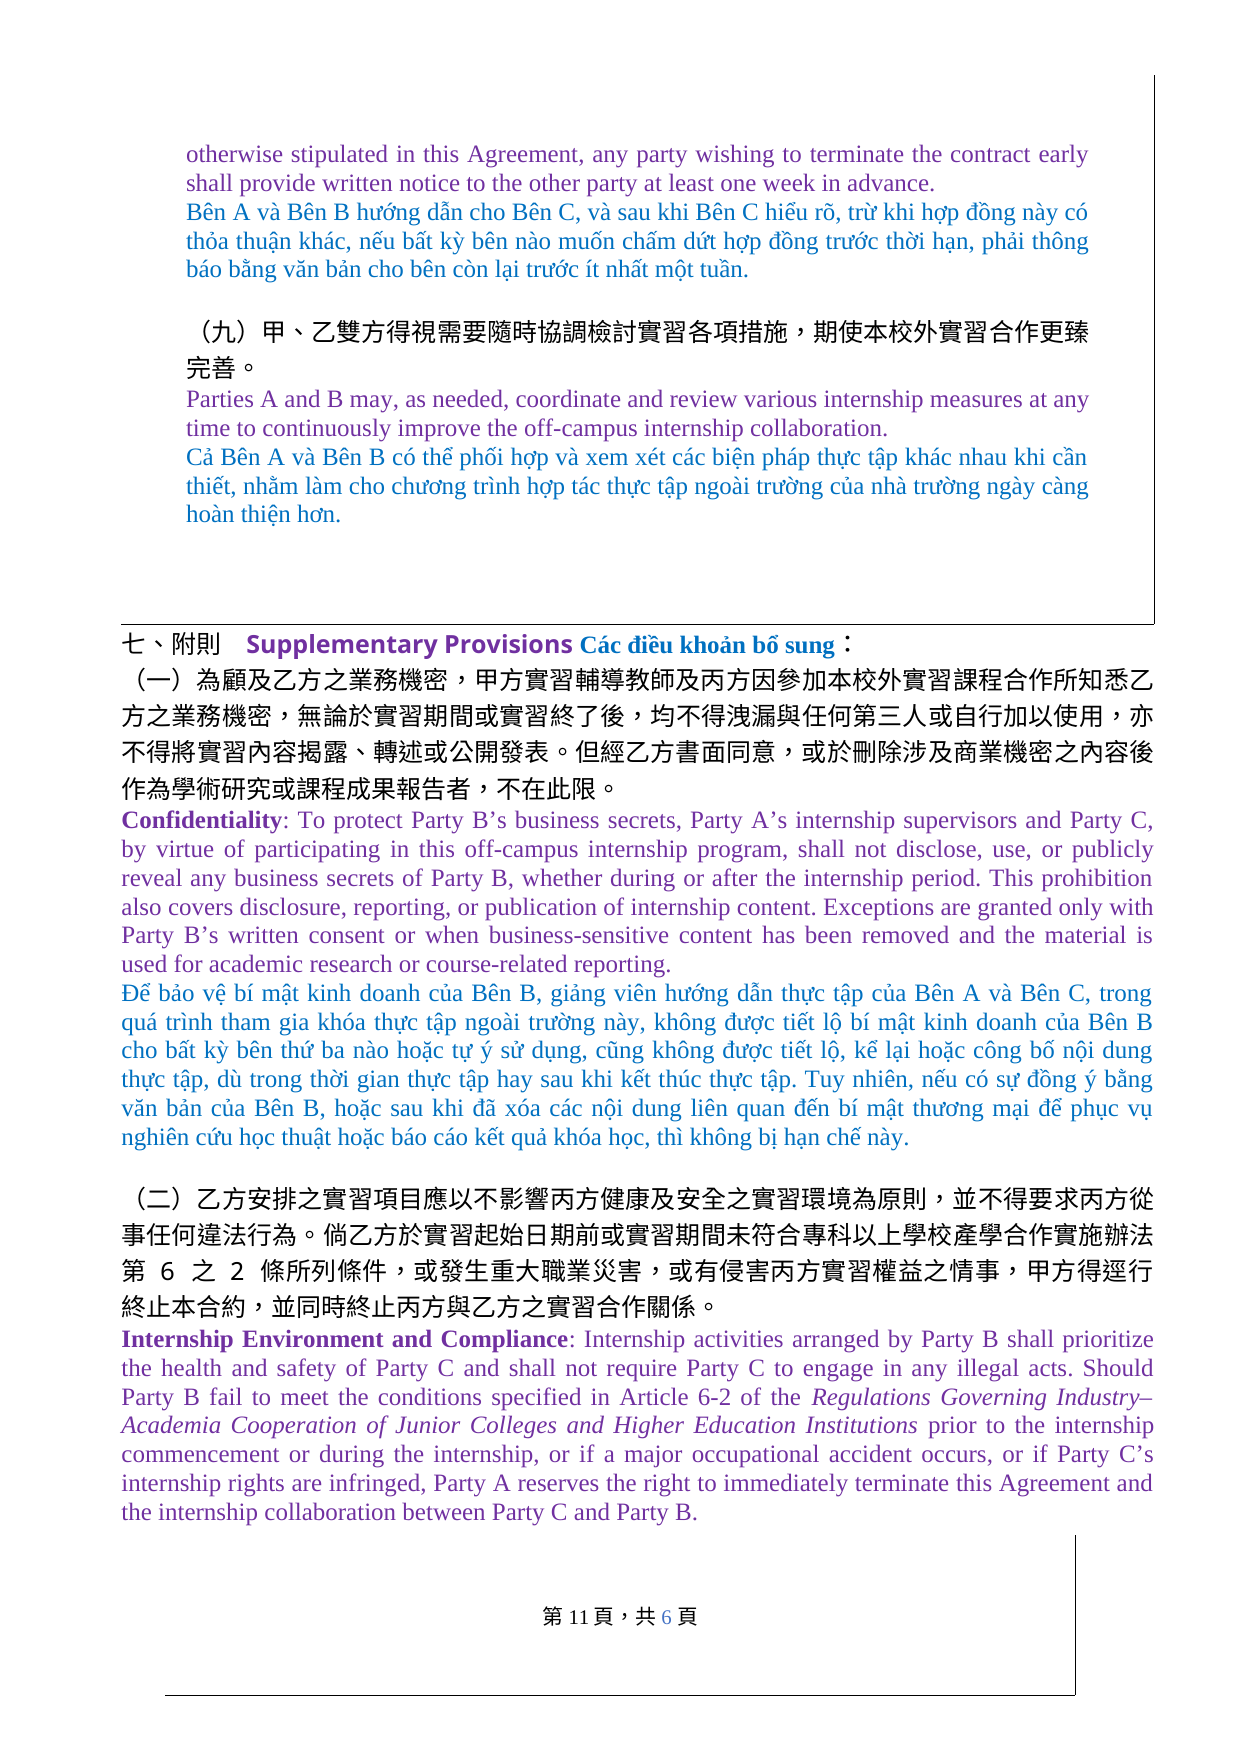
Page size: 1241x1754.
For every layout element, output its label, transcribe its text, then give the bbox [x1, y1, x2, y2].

text Để bảo vệ bí mật kinh doanh của Bên B, giảng viên hướng dẫn thực tập của Bên A và Bên C, trong quá trình tham gia khóa thực tập ngoài trường này, không được tiết lộ bí mật kinh doanh của Bên B cho bất kỳ bên thứ ba nào hoặc tự ý sử dụng, cũng không được tiết lộ, kể lại hoặc công bố nội dung thực tập, dù trong thời gian thực tập hay sau khi kết thúc thực tập. Tuy nhiên, nếu có sự đồng ý bằng văn bản của Bên B, hoặc sau khi đã xóa các nội dung liên quan đến bí mật thương mại để phục vụ nghiên cứu học thuật hoặc báo cáo kết quả khóa học, thì không bị hạn chế này. [121, 978, 1154, 1150]
text （二）乙方安排之實習項目應以不影響丙方健康及安全之實習環境為原則，並不得要求丙方從事任何違法行為。倘乙方於實習起始日期前或實習期間未符合專科以上學校產學合作實施辦法第 6 之 2 條所列條件，或發生重大職業災害，或有侵害丙方實習權益之情事，甲方得逕行終止本合約，並同時終止丙方與乙方之實習合作關係。 [121, 1179, 1154, 1324]
text （九）甲、乙雙方得視需要隨時協調檢討實習各項措施，期使本校外實習合作更臻完善。 [121, 312, 1154, 384]
text 七、附則 Supplementary Provisions Các điều khoản bổ sung： [121, 624, 1154, 660]
text otherwise stipulated in this Agreement, any party wishing to terminate the contract early shall provide written notice to the other party at least one week in advance. [121, 75, 1154, 197]
text Parties A and B may, as needed, coordinate and review various internship measures at any time to continuously improve the off-campus internship collaboration. [121, 384, 1154, 442]
text Bên A và Bên B hướng dẫn cho Bên C, và sau khi Bên C hiểu rõ, trừ khi hợp đồng này có thỏa thuận khác, nếu bất kỳ bên nào muốn chấm dứt hợp đồng trước thời hạn, phải thông báo bằng văn bản cho bên còn lại trước ít nhất một tuần. [121, 197, 1154, 283]
text Cả Bên A và Bên B có thể phối hợp và xem xét các biện pháp thực tập khác nhau khi cần thiết, nhằm làm cho chương trình hợp tác thực tập ngoài trường của nhà trường ngày càng hoàn thiện hơn. [121, 442, 1154, 528]
text Internship Environment and Compliance: Internship activities arranged by Party B shall prioritize the health and safety of Party C and shall not require Party C to engage in any illegal acts. Should Party B fail to meet the conditions specified in Article 6-2 of the Regulations Governing Industry–Academia Cooperation of Junior Colleges and Higher Education Institutions prior to the internship commencement or during the internship, or if a major occupational accident occurs, or if Party C’s internship rights are infringed, Party A reserves the right to immediately terminate this Agreement and the internship collaboration between Party C and Party B. [121, 1324, 1154, 1525]
text （一）為顧及乙方之業務機密，甲方實習輔導教師及丙方因參加本校外實習課程合作所知悉乙方之業務機密，無論於實習期間或實習終了後，均不得洩漏與任何第三人或自行加以使用，亦不得將實習內容揭露、轉述或公開發表。但經乙方書面同意，或於刪除涉及商業機密之內容後，作為學術研究或課程成果報告者，不在此限。 [121, 660, 1154, 805]
text Confidentiality: To protect Party B’s business secrets, Party A’s internship supervisors and Party C, by virtue of participating in this off-campus internship program, shall not disclose, use, or publicly reveal any business secrets of Party B, whether during or after the internship period. This prohibition also covers disclosure, reporting, or publication of internship content. Exceptions are granted only with Party B’s written consent or when business-sensitive content has been removed and the material is used for academic research or course-related reporting. [121, 805, 1154, 978]
